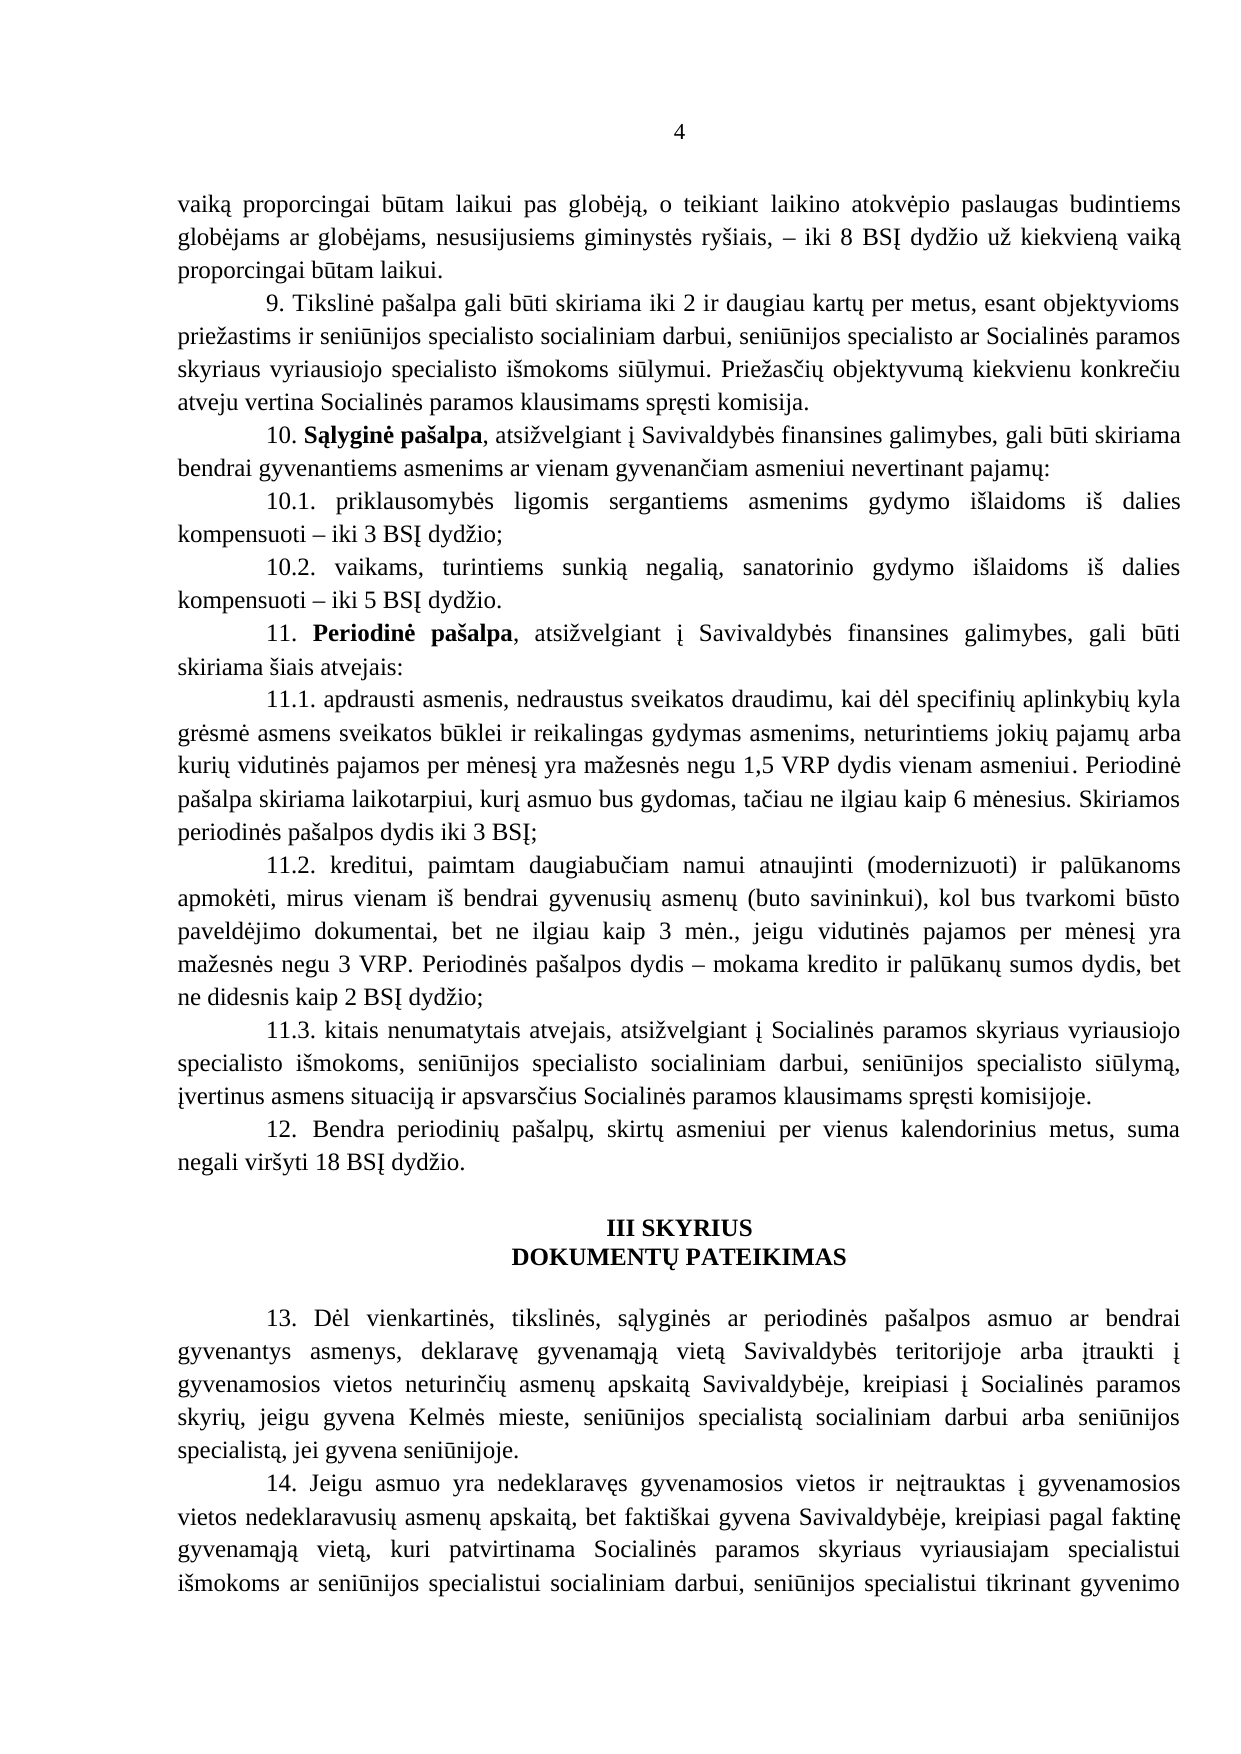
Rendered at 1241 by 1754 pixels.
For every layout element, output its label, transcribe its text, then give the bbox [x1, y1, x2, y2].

text 11.2. kreditui, paimtam daugiabučiam namui atnaujinti (modernizuoti) ir palūkanoms apmokėti, mirus vienam iš bendrai gyvenusių asmenų (buto savininkui), kol bus tvarkomi būsto paveldėjimo dokumentai, bet ne ilgiau kaip 3 mėn., jeigu vidutinės pajamos per mėnesį yra mažesnės negu 3 VRP. Periodinės pašalpos dydis – mokama kredito ir palūkanų sumos dydis, bet ne didesnis kaip 2 BSĮ dydžio; [177, 850, 1181, 1011]
text 12. Bendra periodinių pašalpų, skirtų asmeniui per vienus kalendorinius metus, suma negali viršyti 18 BSĮ dydžio. [177, 1114, 1181, 1176]
text 10.2. vaikams, turintiems sunkią negalią, sanatorinio gydymo išlaidoms iš dalies kompensuoti – iki 5 BSĮ dydžio. [177, 552, 1181, 614]
text 13. Dėl vienkartinės, tikslinės, sąlyginės ar periodinės pašalpos asmuo ar bendrai gyvenantys asmenys, deklaravę gyvenamąją vietą Savivaldybės teritorijoje arba įtraukti į gyvenamosios vietos neturinčių asmenų apskaitą Savivaldybėje, kreipiasi į Socialinės paramos skyrių, jeigu gyvena Kelmės mieste, seniūnijos specialistą socialiniam darbui arba seniūnijos specialistą, jei gyvena seniūnijoje. [177, 1303, 1181, 1464]
text vaiką proporcingai būtam laikui pas globėją, o teikiant laikino atokvėpio paslaugas budintiems globėjams ar globėjams, nesusijusiems giminystės ryšiais, – iki 8 BSĮ dydžio už kiekvieną vaiką proporcingai būtam laikui. [177, 189, 1181, 284]
text 9. Tikslinė pašalpa gali būti skiriama iki 2 ir daugiau kartų per metus, esant objektyvioms priežastims ir seniūnijos specialisto socialiniam darbui, seniūnijos specialisto ar Socialinės paramos skyriaus vyriausiojo specialisto išmokoms siūlymui. Priežasčių objektyvumą kiekvienu konkrečiu atveju vertina Socialinės paramos klausimams spręsti komisija. [177, 288, 1181, 416]
text III SKYRIUS [177, 1213, 1181, 1242]
text DOKUMENTŲ PATEIKIMAS [177, 1242, 1181, 1270]
text 11.3. kitais nenumatytais atvejais, atsižvelgiant į Socialinės paramos skyriaus vyriausiojo specialisto išmokoms, seniūnijos specialisto socialiniam darbui, seniūnijos specialisto siūlymą, įvertinus asmens situaciją ir apsvarsčius Socialinės paramos klausimams spręsti komisijoje. [177, 1015, 1181, 1109]
text 10. Sąlyginė pašalpa, atsižvelgiant į Savivaldybės finansines galimybes, gali būti skiriama bendrai gyvenantiems asmenims ar vienam gyvenančiam asmeniui nevertinant pajamų: [177, 420, 1181, 482]
text 11. Periodinė pašalpa, atsižvelgiant į Savivaldybės finansines galimybes, gali būti skiriama šiais atvejais: [177, 618, 1181, 680]
text 14. Jeigu asmuo yra nedeklaravęs gyvenamosios vietos ir neįtrauktas į gyvenamosios vietos nedeklaravusių asmenų apskaitą, bet faktiškai gyvena Savivaldybėje, kreipiasi pagal faktinę gyvenamąją vietą, kuri patvirtinama Socialinės paramos skyriaus vyriausiajam specialistui išmokoms ar seniūnijos specialistui socialiniam darbui, seniūnijos specialistui tikrinant gyvenimo [177, 1468, 1181, 1596]
text 10.1. priklausomybės ligomis sergantiems asmenims gydymo išlaidoms iš dalies kompensuoti – iki 3 BSĮ dydžio; [177, 486, 1181, 548]
text 11.1. apdrausti asmenis, nedraustus sveikatos draudimu, kai dėl specifinių aplinkybių kyla grėsmė asmens sveikatos būklei ir reikalingas gydymas asmenims, neturintiems jokių pajamų arba kurių vidutinės pajamos per mėnesį yra mažesnės negu 1,5 VRP dydis vienam asmeniui. Periodinė pašalpa skiriama laikotarpiui, kurį asmuo bus gydomas, tačiau ne ilgiau kaip 6 mėnesius. Skiriamos periodinės pašalpos dydis iki 3 BSĮ; [177, 684, 1181, 845]
